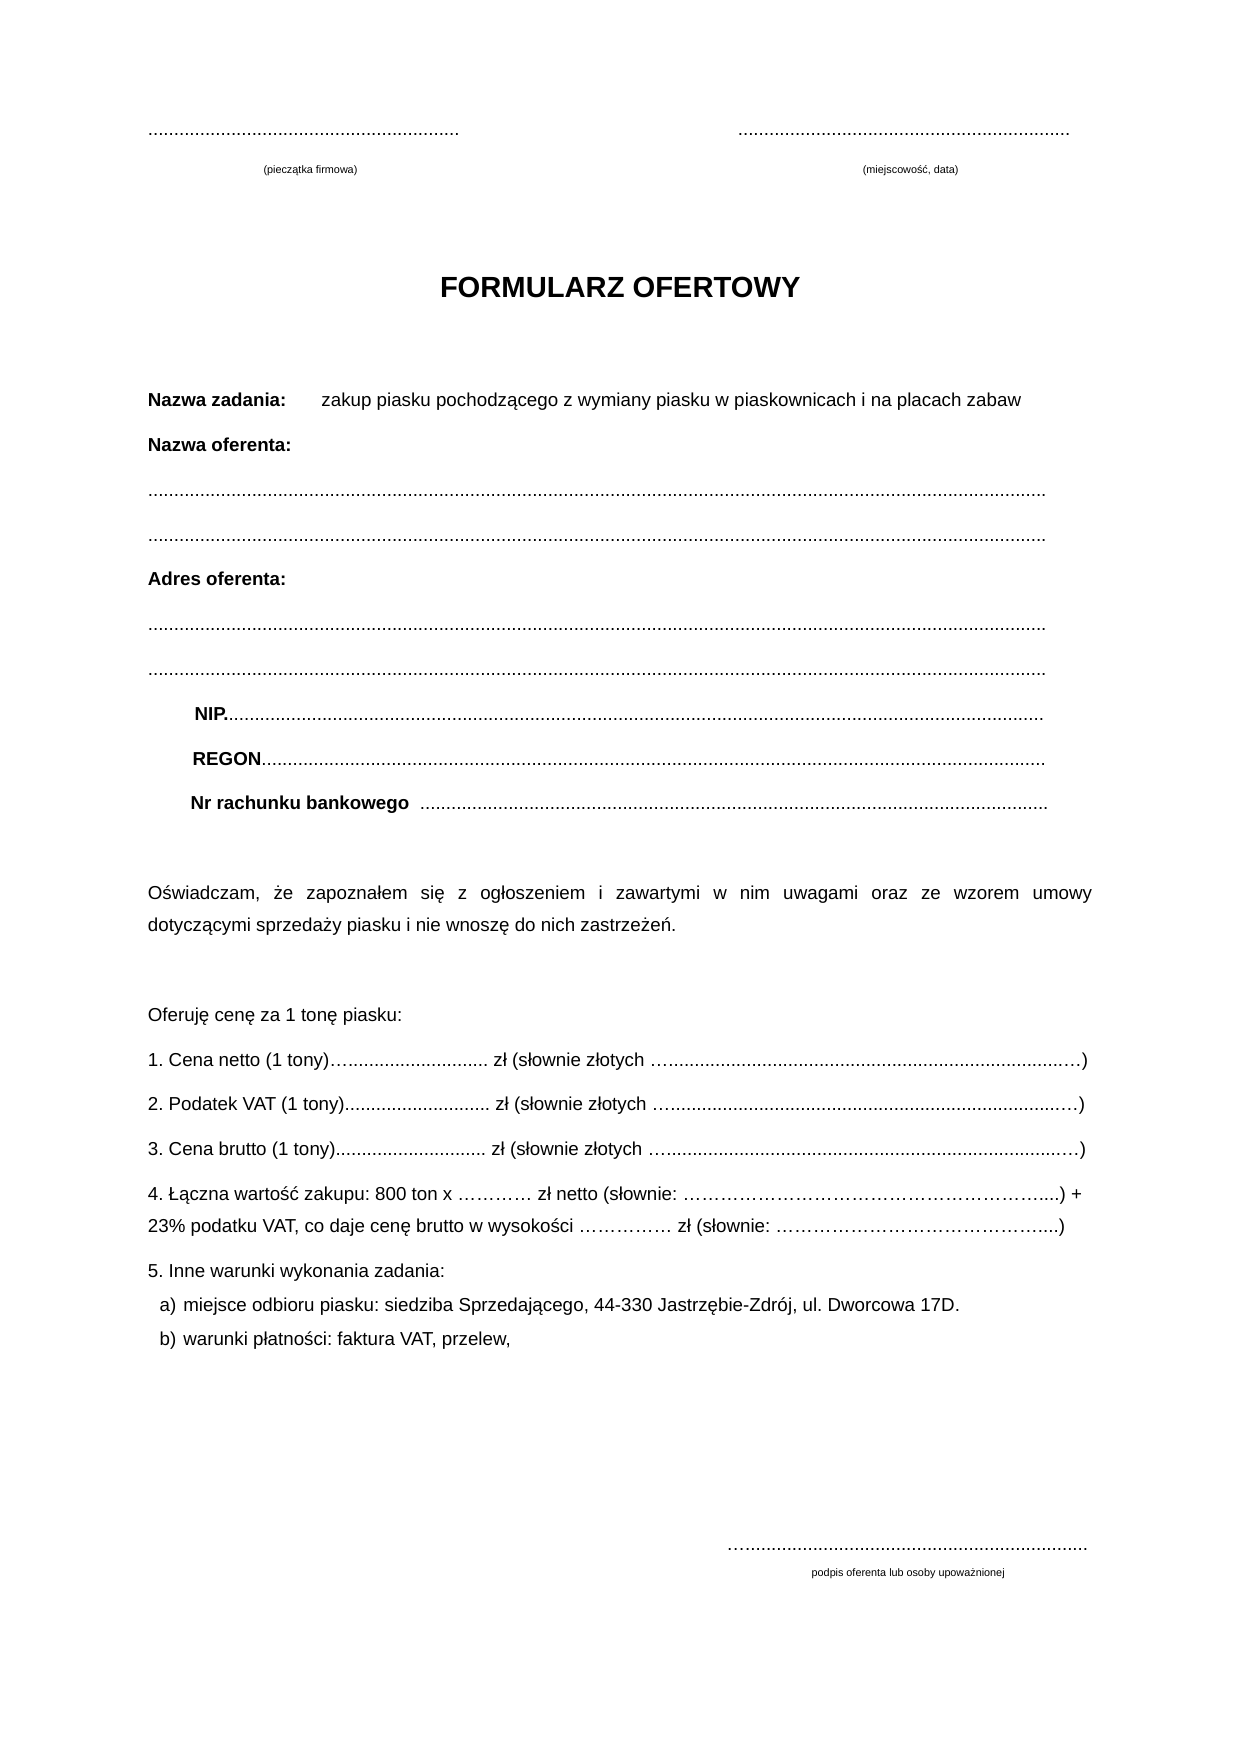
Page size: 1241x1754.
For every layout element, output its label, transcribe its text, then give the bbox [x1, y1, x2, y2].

text NIP.............................................................................................................................................................. [148, 702, 1093, 724]
text ............................................................ ................................................................ [148, 118, 1093, 140]
list warunki płatności: faktura VAT, przelew, [148, 1328, 1093, 1349]
text Adres oferenta: [148, 568, 1093, 590]
text 3. Cena brutto (1 tony)............................. zł (słownie złotych …............................................................................…) [148, 1138, 1093, 1159]
text ….................................................................. [146, 1532, 1093, 1554]
text Nr rachunku bankowego ......................................................................................................................... [148, 792, 1093, 814]
text FORMULARZ OFERTOWY [148, 271, 1093, 304]
text Oferuję cenę za 1 tonę piasku: [148, 1003, 1093, 1025]
text ............................................................................................................................................................................. [148, 478, 1093, 500]
text Oświadczam, że zapoznałem się z ogłoszeniem i zawartymi w nim uwagami oraz ze wzorem umowy dotyczącymi sprzedaży piasku i nie wnoszę do nich zastrzeżeń. [148, 882, 1093, 936]
text 5. Inne warunki wykonania zadania: [148, 1260, 1093, 1281]
text ............................................................................................................................................................................. [148, 523, 1093, 545]
text 1. Cena netto (1 tony)…........................... zł (słownie złotych …............................................................................…) [148, 1048, 1093, 1070]
list miejsce odbioru piasku: siedziba Sprzedającego, 44-330 Jastrzębie-Zdrój, ul. Dworcowa 17D. [159, 1294, 1093, 1315]
text REGON....................................................................................................................................................... [148, 747, 1093, 769]
text Nazwa zadania: zakup piasku pochodzącego z wymiany piasku w piaskownicach i na placach zabaw [148, 389, 1093, 411]
text 4. Łączna wartość zakupu: 800 ton x ………… zł netto (słownie: …………………………………………………....) + 23% podatku VAT, co daje cenę brutto w wysokości …………… zł (słownie: ……………………………………....) [148, 1183, 1093, 1237]
text podpis oferenta lub osoby upoważnionej [148, 1566, 1093, 1588]
text 2. Podatek VAT (1 tony)............................ zł (słownie złotych …...........................................................................…) [148, 1093, 1093, 1115]
text ............................................................................................................................................................................. [148, 658, 1093, 679]
text ............................................................................................................................................................................. [148, 613, 1093, 634]
text (pieczątka firmowa) (miejscowość, data) [148, 163, 1093, 184]
text Nazwa oferenta: [148, 434, 1093, 455]
